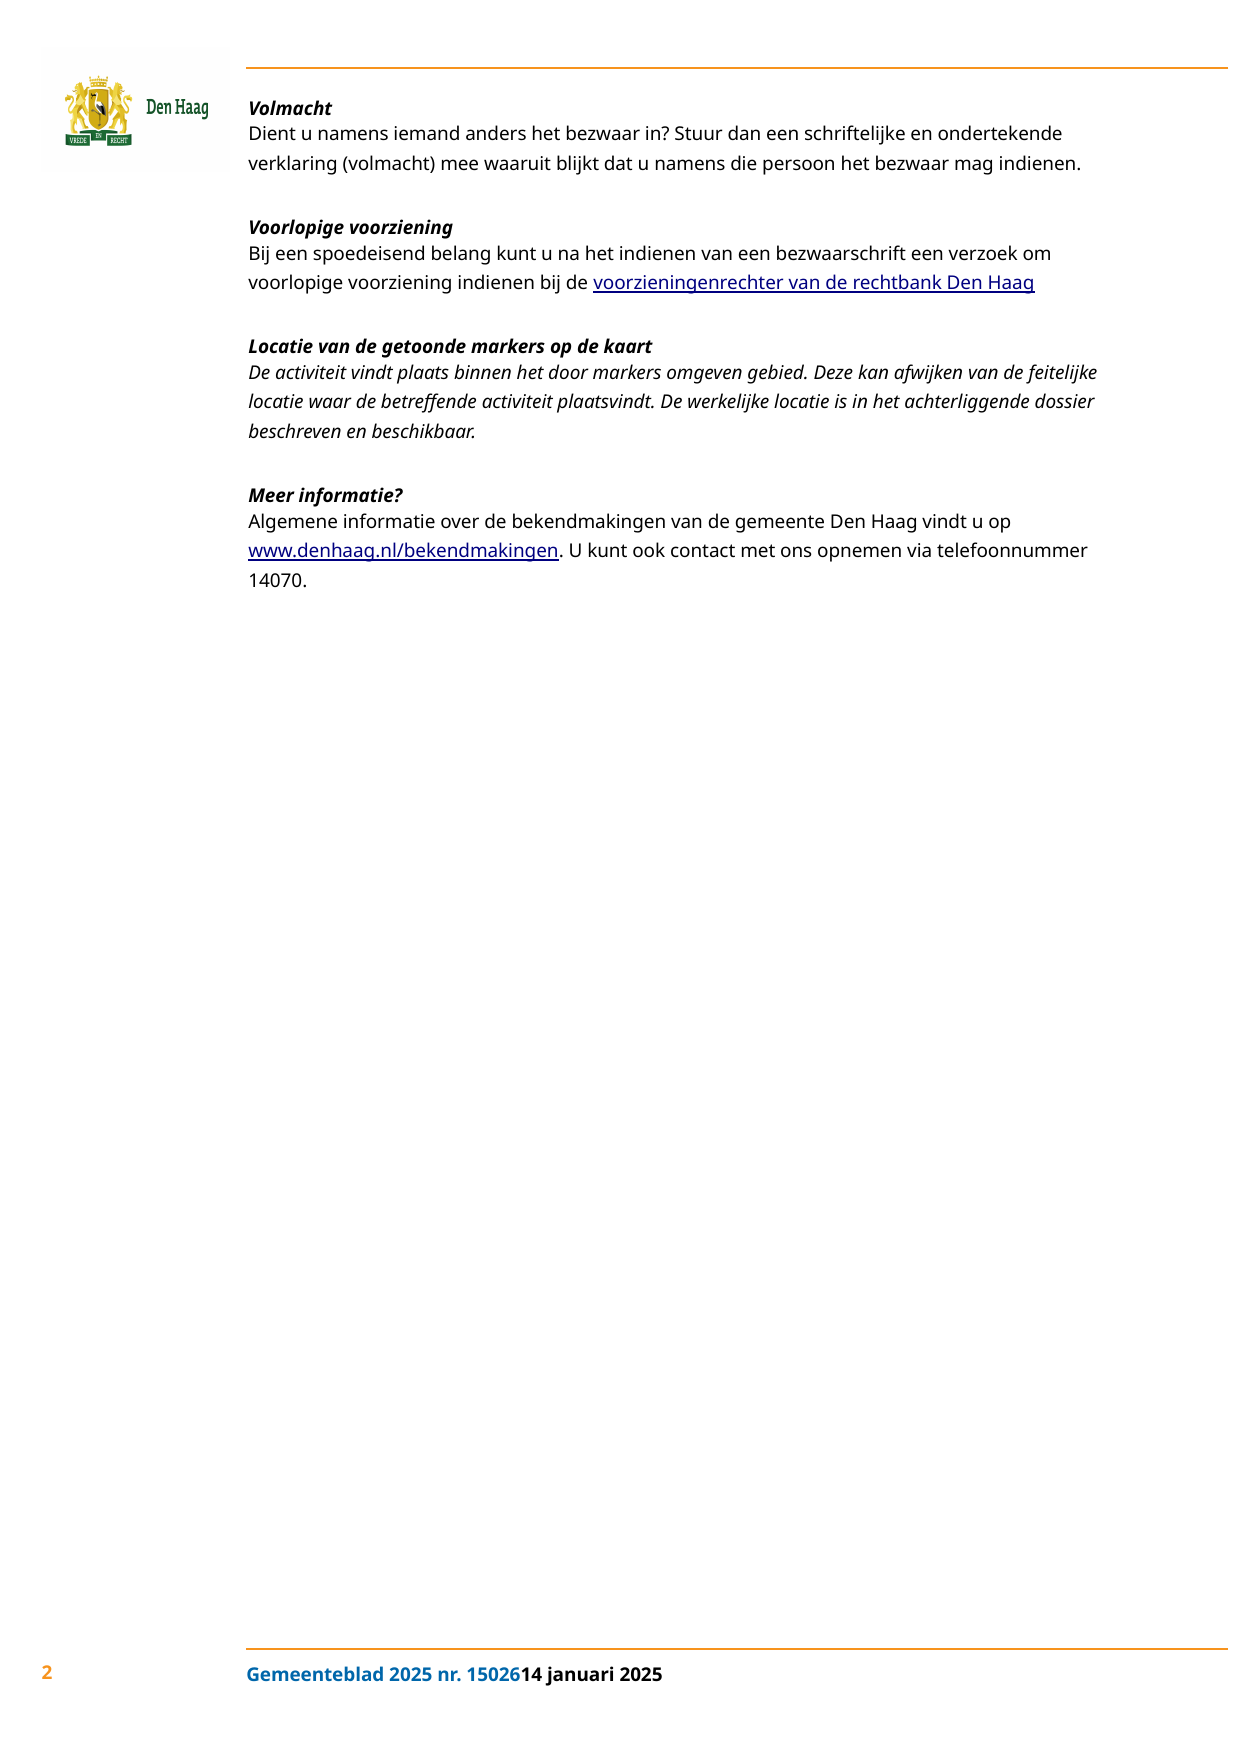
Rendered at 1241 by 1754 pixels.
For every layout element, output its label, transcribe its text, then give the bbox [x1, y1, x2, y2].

text Locatie van de getoonde markers op de kaart [248, 333, 1152, 359]
text Voorlopige voorziening [248, 214, 1152, 240]
text Volmacht [248, 95, 1152, 121]
picture [41, 47, 231, 172]
text Meer informatie? [248, 482, 1152, 508]
text Bij een spoedeisend belang kunt u na het indienen van een bezwaarschrift een verzoek om voorlopige voorziening indienen bij de voorzieningenrechter van de rechtbank Den Haag [248, 240, 1152, 295]
text Dient u namens iemand anders het bezwaar in? Stuur dan een schriftelijke en ondertekende verklaring (volmacht) mee waaruit blijkt dat u namens die persoon het bezwaar mag indienen. [248, 121, 1152, 176]
text De activiteit vindt plaats binnen het door markers omgeven gebied. Deze kan afwijken van de feitelijke locatie waar de betreffende activiteit plaatsvindt. De werkelijke locatie is in het achterliggende dossier beschreven en beschikbaar. [248, 359, 1152, 444]
text Algemene informatie over de bekendmakingen van de gemeente Den Haag vindt u op www.denhaag.nl/bekendmakingen. U kunt ook contact met ons opnemen via telefoonnummer 14070. [248, 508, 1152, 593]
